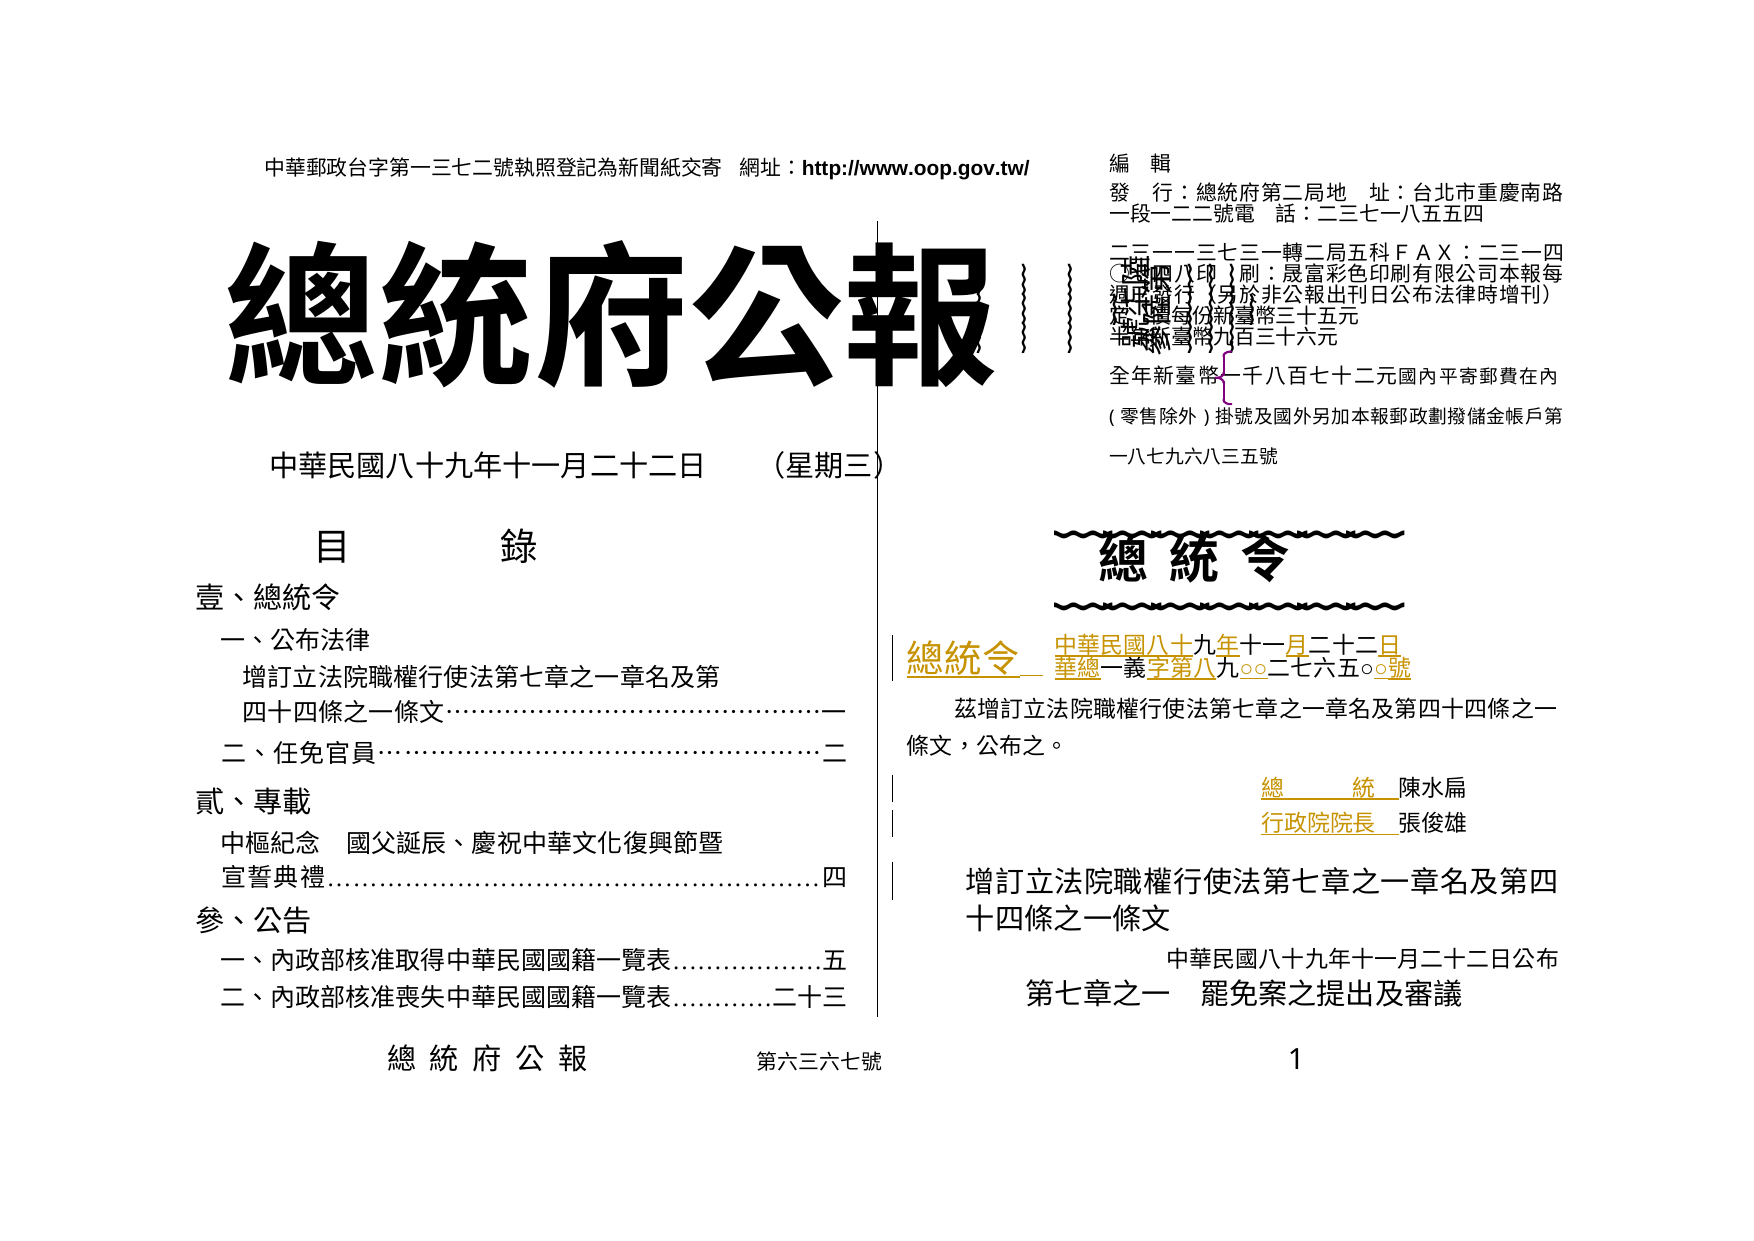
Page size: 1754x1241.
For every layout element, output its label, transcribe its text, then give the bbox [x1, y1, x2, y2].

text 壹、總統令 [195, 575, 847, 616]
text 總 統 陳水扁 [907, 775, 1559, 802]
table_cell 總統令 [904, 635, 1051, 681]
text 中華民國八十九年十一月二十二日公布 [966, 937, 1559, 975]
text 二、任免官員……………………………………………二 [195, 729, 847, 771]
text 一、公布法律 [195, 616, 847, 658]
text 一、內政部核准取得中華民國國籍一覽表………………五 [195, 939, 847, 977]
text 中樞紀念 國父誕辰、慶祝中華文化復興節暨 [195, 823, 847, 860]
text 行政院院長 張俊雄 [907, 810, 1559, 837]
text 二、內政部核准喪失中華民國國籍一覽表…………二十三 [195, 977, 847, 1014]
text 參、公告 [195, 898, 847, 939]
text 第七章之一 罷免案之提出及審議 [907, 975, 1559, 1012]
text 增訂立法院職權行使法第七章之一章名及第 [242, 658, 847, 693]
text 四十四條之一條文………………………………………一 [242, 693, 847, 729]
text 茲增訂立法院職權行使法第七章之一章名及第四十四條之一條文，公布之。 [907, 687, 1559, 762]
text 目 錄 [195, 222, 847, 575]
table_cell 中華民國八十九年十一月二十二日 華總一義字第八九○○二七六五○○號 [1051, 635, 1564, 681]
text 增訂立法院職權行使法第七章之一章名及第四十四條之一條文 [966, 862, 1559, 937]
text 宣誓典禮…………………………………………………四 [195, 860, 847, 893]
table_cell [904, 585, 1051, 635]
table_cell 總統令 [1051, 537, 1564, 585]
table_cell [904, 537, 1051, 585]
table_cell ﹏﹏﹏﹏﹏﹏﹏ [1051, 585, 1564, 635]
text 貳、專載 [195, 771, 847, 823]
table_header [904, 222, 1051, 537]
table_header ﹏﹏﹏﹏﹏﹏﹏ [1051, 222, 1564, 537]
